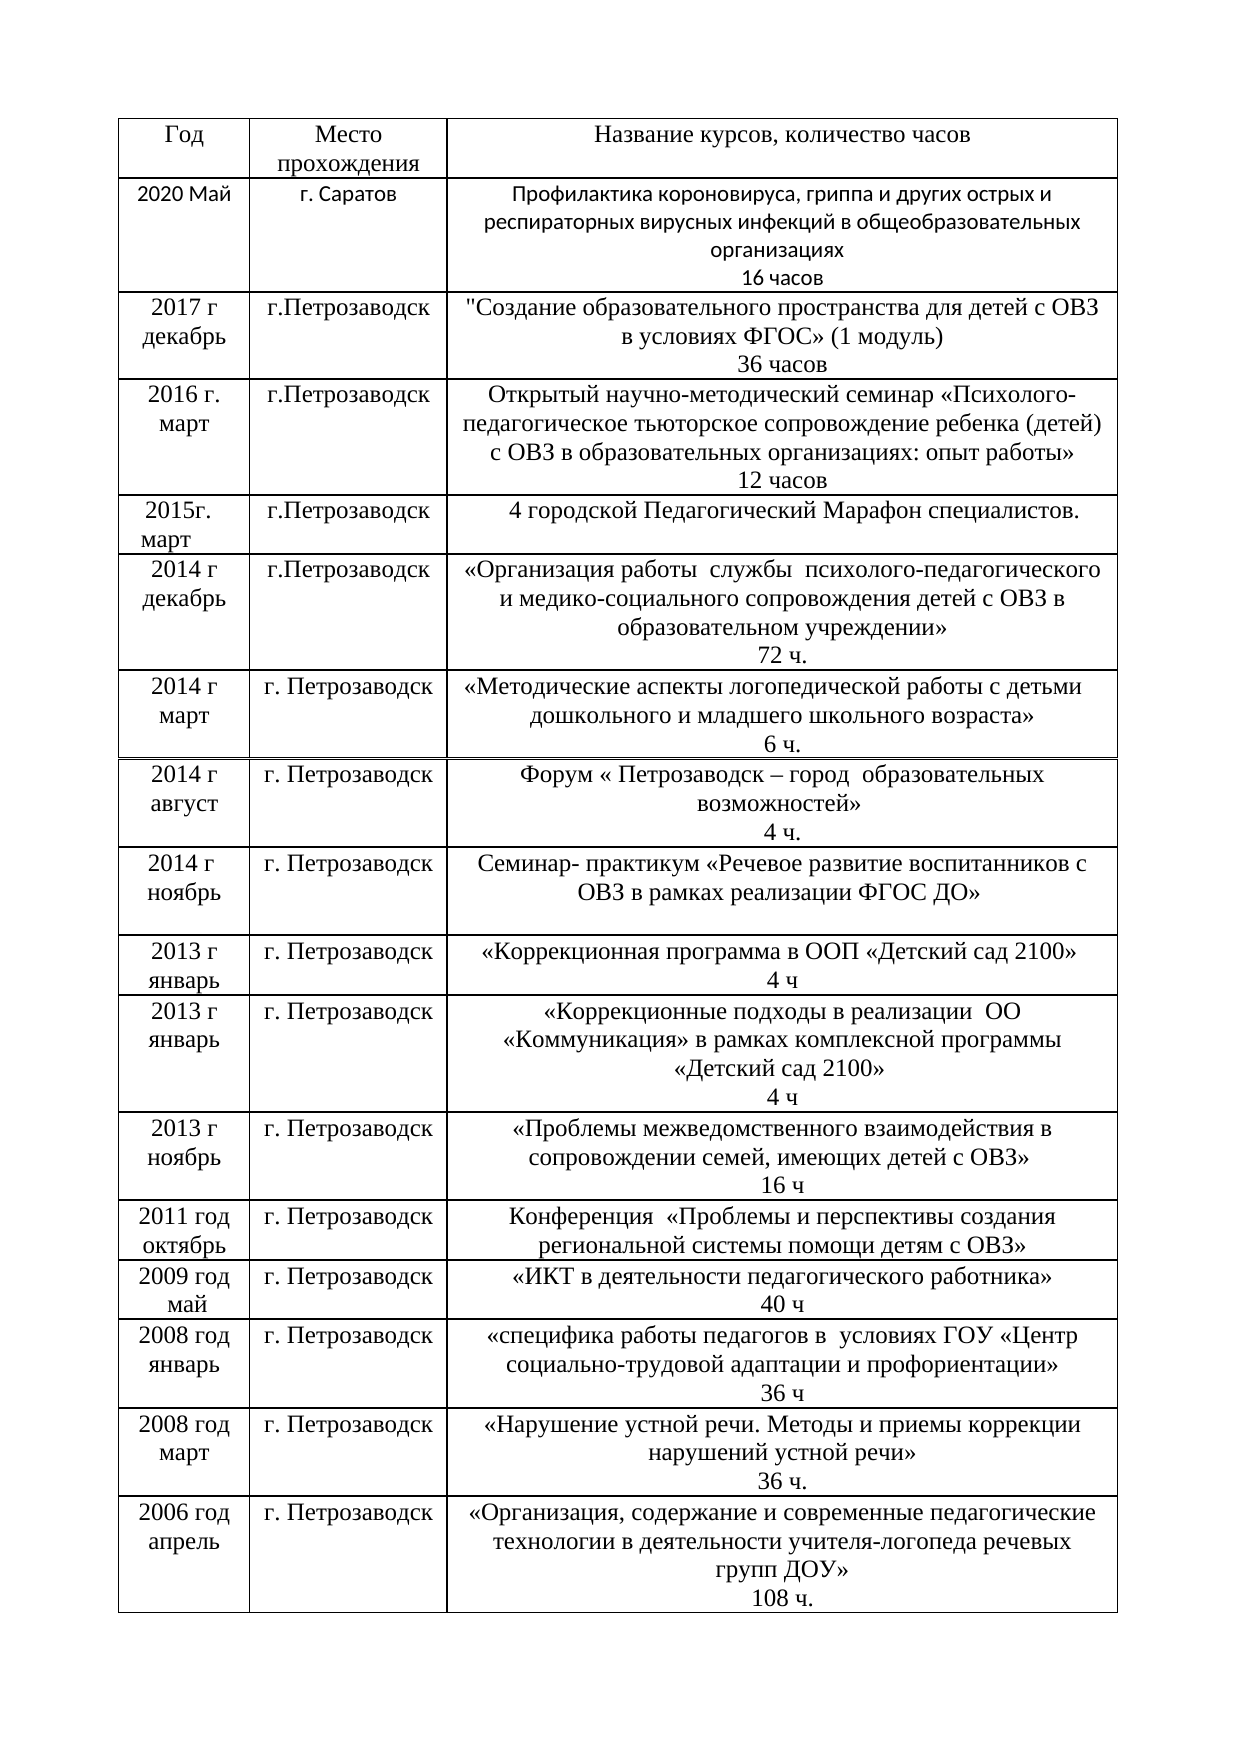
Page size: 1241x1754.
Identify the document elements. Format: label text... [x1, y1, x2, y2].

table_cell г. Петрозаводск [250, 1113, 446, 1199]
table_cell г. Петрозаводск [250, 1497, 446, 1612]
table_cell 2009 год май [119, 1261, 249, 1318]
table_cell «специфика работы педагогов в условиях ГОУ «Центр социально-трудовой адаптации и профориентации» 36 ч [448, 1320, 1117, 1407]
table_cell г. Петрозаводск [250, 1201, 446, 1259]
table_cell 2008 год март [119, 1409, 249, 1495]
table_cell 2011 год октябрь [119, 1201, 249, 1259]
table_cell г. Петрозаводск [250, 936, 446, 994]
table_cell «Проблемы межведомственного взаимодействия в сопровождении семей, имеющих детей с ОВЗ» 16 ч [448, 1113, 1117, 1199]
table_cell г. Саратов [250, 179, 446, 291]
table_cell 2015г. март [119, 496, 249, 553]
table_cell «Нарушение устной речи. Методы и приемы коррекции нарушений устной речи» 36 ч. [448, 1409, 1117, 1495]
table_cell г.Петрозаводск [250, 555, 446, 669]
table_cell «Коррекционные подходы в реализации ОО «Коммуникация» в рамках комплексной программы «Детский сад 2100» 4 ч [448, 996, 1117, 1111]
table_cell 4 городской Педагогический Марафон специалистов. [448, 496, 1117, 553]
table_header Место прохождения [250, 119, 446, 177]
table_cell 2013 г январь [119, 996, 249, 1111]
table_cell 2014 г декабрь [119, 555, 249, 669]
table_cell 2016 г. март [119, 380, 249, 494]
table_cell Открытый научно-методический семинар «Психолого-педагогическое тьюторское сопровождение ребенка (детей) с ОВЗ в образовательных организациях: опыт работы» 12 часов [448, 380, 1117, 494]
table_cell "Создание образовательного пространства для детей с ОВЗ в условиях ФГОС» (1 модуль) 36 часов [448, 293, 1117, 378]
table_cell 2013 г январь [119, 936, 249, 994]
table_cell г.Петрозаводск [250, 380, 446, 494]
table_cell 2014 г март [119, 671, 249, 757]
table_header Название курсов, количество часов [448, 119, 1117, 177]
table_cell г. Петрозаводск [250, 671, 446, 757]
table_cell Форум « Петрозаводск – город образовательных возможностей» 4 ч. [448, 760, 1117, 846]
table_cell Профилактика короновируса, гриппа и других острых и респираторных вирусных инфекций в общеобразовательных организациях 16 часов [448, 179, 1117, 291]
table_cell 2017 г декабрь [119, 293, 249, 378]
table_cell г. Петрозаводск [250, 1320, 446, 1407]
table_cell 2006 год апрель [119, 1497, 249, 1612]
table_cell г.Петрозаводск [250, 496, 446, 553]
table_cell 2008 год январь [119, 1320, 249, 1407]
table_cell 2013 г ноябрь [119, 1113, 249, 1199]
table_cell «Методические аспекты логопедической работы с детьми дошкольного и младшего школьного возраста» 6 ч. [448, 671, 1117, 757]
table_cell г. Петрозаводск [250, 760, 446, 846]
table_cell «Организация, содержание и современные педагогические технологии в деятельности учителя-логопеда речевых групп ДОУ» 108 ч. [448, 1497, 1117, 1612]
table_cell «Организация работы службы психолого-педагогического и медико-социального сопровождения детей с ОВЗ в образовательном учреждении» 72 ч. [448, 555, 1117, 669]
table_cell г.Петрозаводск [250, 293, 446, 378]
table_cell Конференция «Проблемы и перспективы создания региональной системы помощи детям с ОВЗ» [448, 1201, 1117, 1259]
table_cell «ИКТ в деятельности педагогического работника» 40 ч [448, 1261, 1117, 1318]
table_cell «Коррекционная программа в ООП «Детский сад 2100» 4 ч [448, 936, 1117, 994]
table_cell Семинар- практикум «Речевое развитие воспитанников с ОВЗ в рамках реализации ФГОС ДО» [448, 848, 1117, 934]
table_cell г. Петрозаводск [250, 996, 446, 1111]
table_cell г. Петрозаводск [250, 1409, 446, 1495]
table_cell 2014 г ноябрь [119, 848, 249, 934]
table_cell 2014 г август [119, 760, 249, 846]
table_cell г. Петрозаводск [250, 1261, 446, 1318]
table_cell 2020 Май [119, 179, 249, 291]
table_cell г. Петрозаводск [250, 848, 446, 934]
table_header Год [119, 119, 249, 177]
